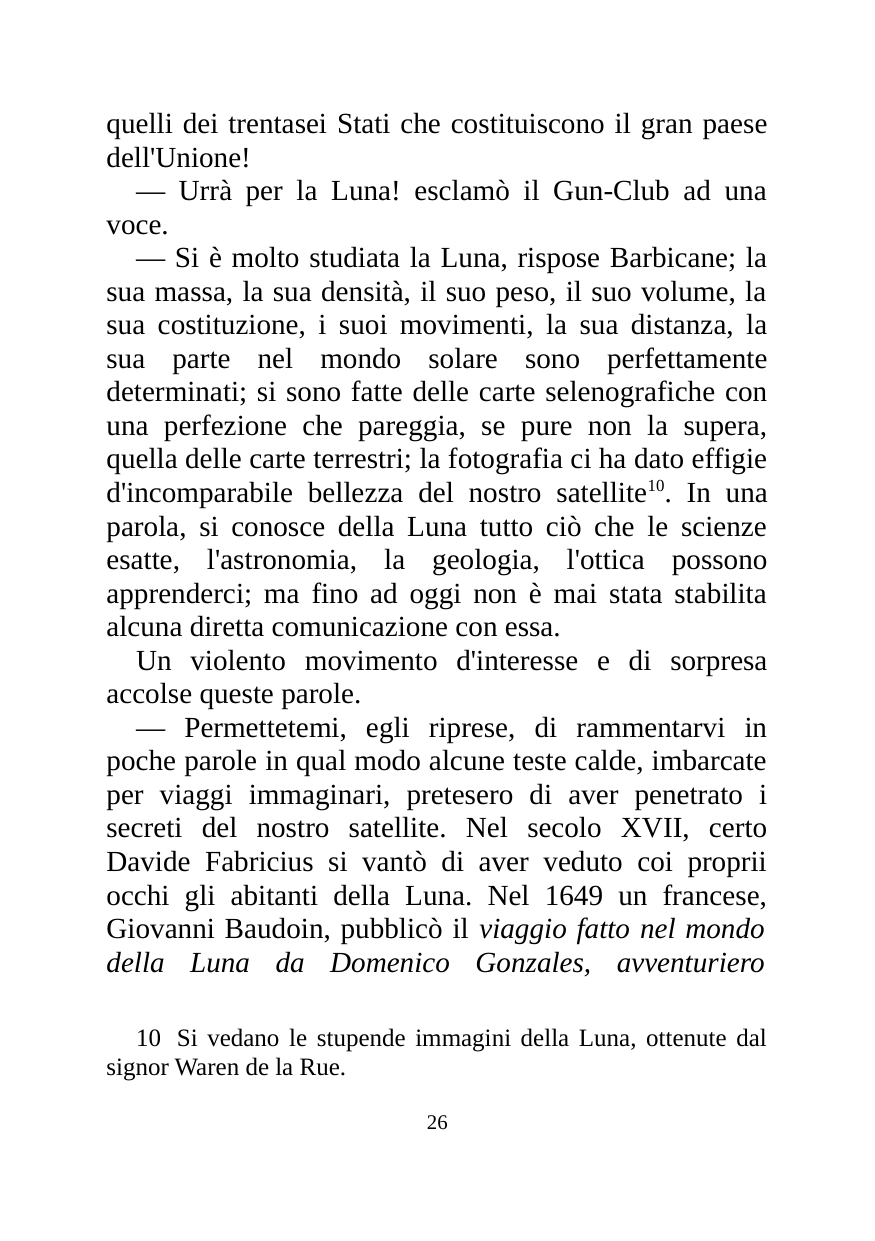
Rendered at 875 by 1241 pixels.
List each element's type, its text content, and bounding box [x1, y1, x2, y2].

text — Urrà per la Luna! esclamò il Gun-Club ad una voce. [106, 173, 768, 240]
text quelli dei trentasei Stati che costituiscono il gran paese dell'Unione! [106, 106, 768, 173]
text — Si è molto studiata la Luna, rispose Barbicane; la sua massa, la sua densità, il suo peso, il suo volume, la sua costituzione, i suoi movimenti, la sua distanza, la sua parte nel mondo solare sono perfettamente determinati; si sono fatte delle carte selenografiche con una perfezione che pareggia, se pure non la supera, quella delle carte terrestri; la fotografia ci ha dato effigie d'incomparabile bellezza del nostro satellite. In una parola, si conosce della Luna tutto ciò che le scienze esatte, l'astronomia, la geologia, l'ottica possono apprenderci; ma fino ad oggi non è mai stata stabilita alcuna diretta comunicazione con essa. [106, 240, 768, 643]
text Si vedano le stupende immagini della Luna, ottenute dal signor Waren de la Rue. [106, 1023, 768, 1080]
text Un violento movimento d'interesse e di sorpresa accolse queste parole. [106, 643, 768, 710]
text — Permettetemi, egli riprese, di rammentarvi in poche parole in qual modo alcune teste calde, imbarcate per viaggi immaginari, pretesero di aver penetrato i secreti del nostro satellite. Nel secolo XVII, certo Davide Fabricius si vantò di aver veduto coi proprii occhi gli abitanti della Luna. Nel 1649 un francese, Giovanni Baudoin, pubblicò il viaggio fatto nel mondo della Luna da Domenico Gonzales, avventuriero [106, 710, 768, 978]
